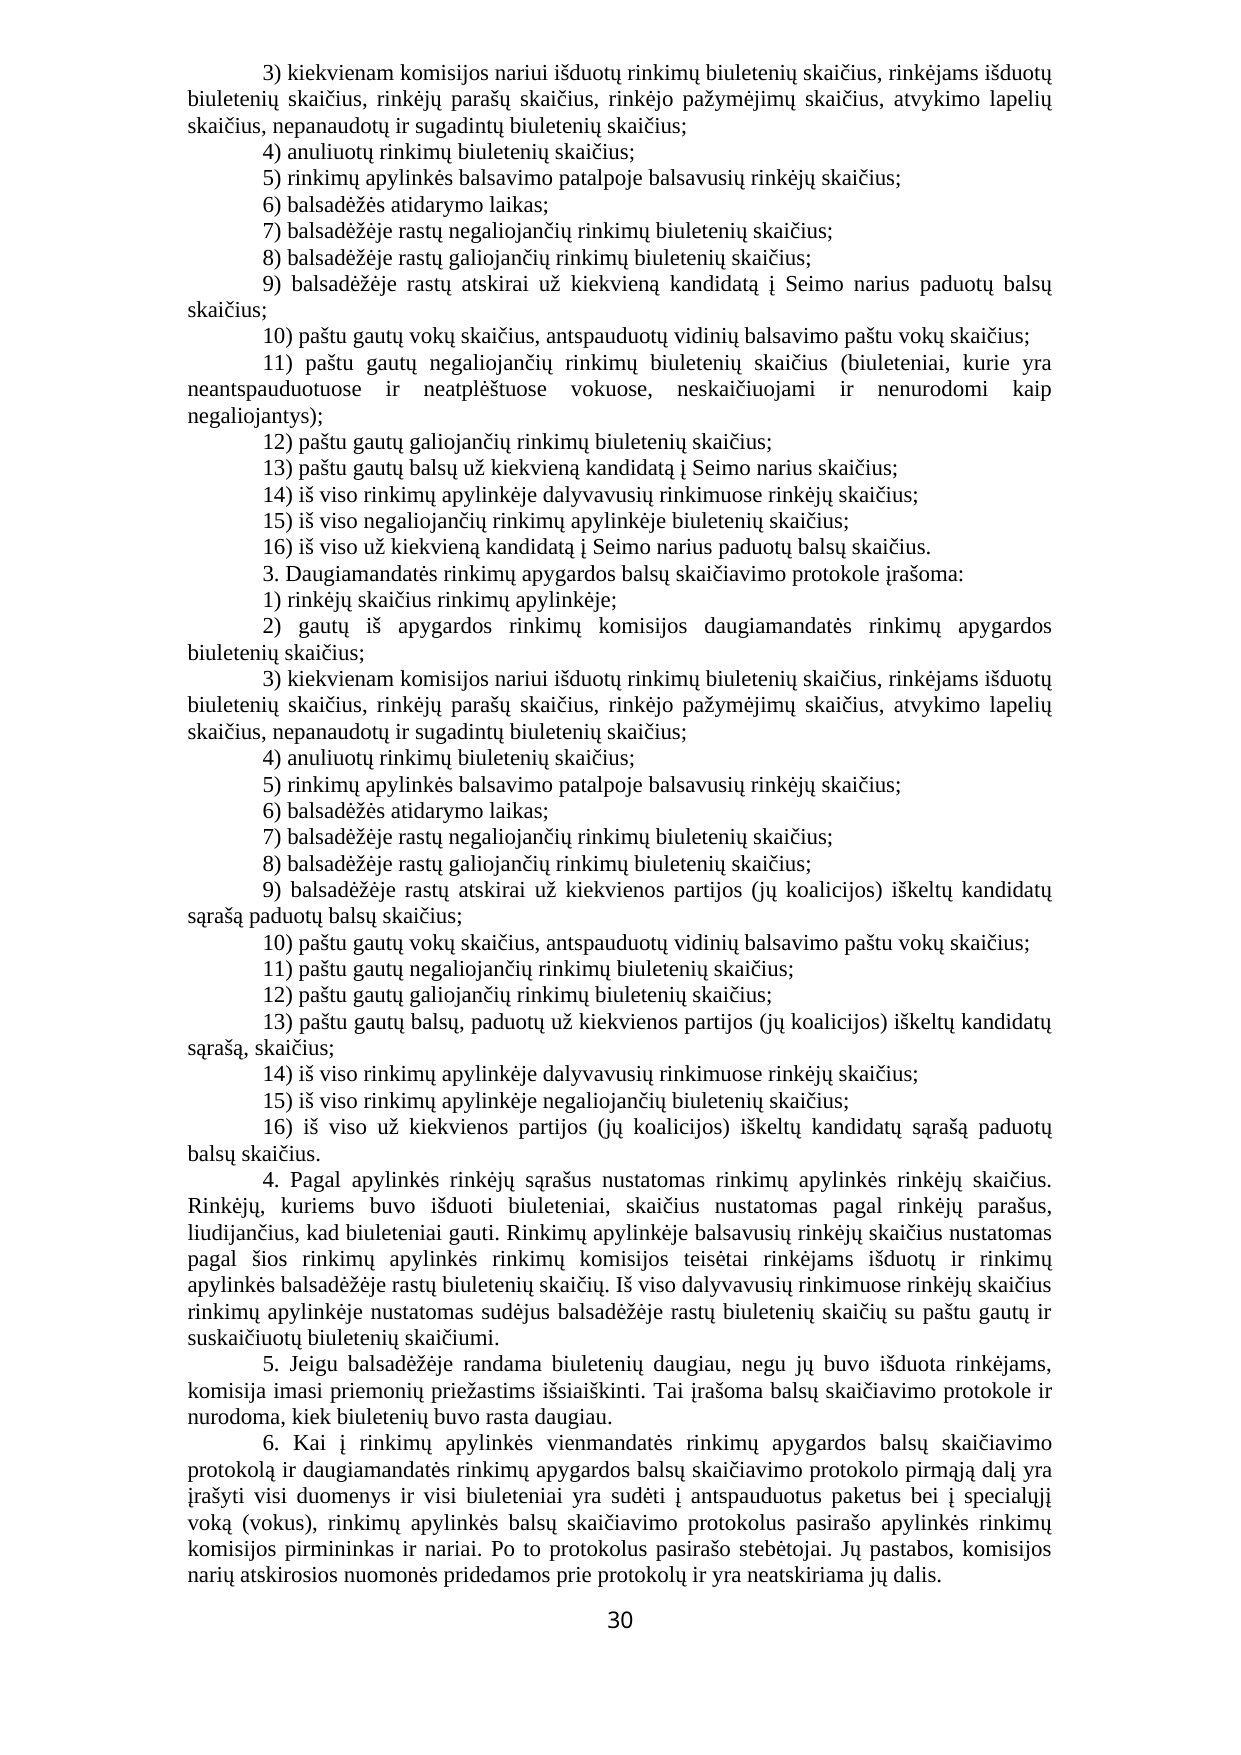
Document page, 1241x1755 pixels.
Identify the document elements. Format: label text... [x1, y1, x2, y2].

text 13) paštu gautų balsų, paduotų už kiekvienos partijos (jų koalicijos) iškeltų kandidatų sąrašą, skaičius; [187, 1008, 1053, 1061]
text 16) iš viso už kiekvienos partijos (jų koalicijos) iškeltų kandidatų sąrašą paduotų balsų skaičius. [187, 1113, 1053, 1166]
text 12) paštu gautų galiojančių rinkimų biuletenių skaičius; [187, 981, 1053, 1008]
text 3) kiekvienam komisijos nariui išduotų rinkimų biuletenių skaičius, rinkėjams išduotų biuletenių skaičius, rinkėjų parašų skaičius, rinkėjo pažymėjimų skaičius, atvykimo lapelių skaičius, nepanaudotų ir sugadintų biuletenių skaičius; [187, 59, 1053, 138]
text 12) paštu gautų galiojančių rinkimų biuletenių skaičius; [187, 428, 1053, 454]
text 4) anuliuotų rinkimų biuletenių skaičius; [187, 744, 1053, 771]
text 1) rinkėjų skaičius rinkimų apylinkėje; [187, 586, 1053, 612]
text 6) balsadėžės atidarymo laikas; [187, 191, 1053, 217]
text 3) kiekvienam komisijos nariui išduotų rinkimų biuletenių skaičius, rinkėjams išduotų biuletenių skaičius, rinkėjų parašų skaičius, rinkėjo pažymėjimų skaičius, atvykimo lapelių skaičius, nepanaudotų ir sugadintų biuletenių skaičius; [187, 665, 1053, 744]
text 8) balsadėžėje rastų galiojančių rinkimų biuletenių skaičius; [187, 243, 1053, 270]
text 6) balsadėžės atidarymo laikas; [187, 797, 1053, 823]
text 15) iš viso rinkimų apylinkėje negaliojančių biuletenių skaičius; [187, 1087, 1053, 1113]
text 11) paštu gautų negaliojančių rinkimų biuletenių skaičius (biuleteniai, kurie yra neantspauduotuose ir neatplėštuose vokuose, neskaičiuojami ir nenurodomi kaip negaliojantys); [187, 349, 1053, 428]
text 6. Kai į rinkimų apylinkės vienmandatės rinkimų apygardos balsų skaičiavimo protokolą ir daugiamandatės rinkimų apygardos balsų skaičiavimo protokolo pirmąją dalį yra įrašyti visi duomenys ir visi biuleteniai yra sudėti į antspauduotus paketus bei į specialųjį voką (vokus), rinkimų apylinkės balsų skaičiavimo protokolus pasirašo apylinkės rinkimų komisijos pirmininkas ir nariai. Po to protokolus pasirašo stebėtojai. Jų pastabos, komisijos narių atskirosios nuomonės pridedamos prie protokolų ir yra neatskiriama jų dalis. [187, 1429, 1053, 1588]
text 2) gautų iš apygardos rinkimų komisijos daugiamandatės rinkimų apygardos biuletenių skaičius; [187, 612, 1053, 665]
text 13) paštu gautų balsų už kiekvieną kandidatą į Seimo narius skaičius; [187, 454, 1053, 481]
text 10) paštu gautų vokų skaičius, antspauduotų vidinių balsavimo paštu vokų skaičius; [187, 929, 1053, 955]
text 5. Jeigu balsadėžėje randama biuletenių daugiau, negu jų buvo išduota rinkėjams, komisija imasi priemonių priežastims išsiaiškinti. Tai įrašoma balsų skaičiavimo protokole ir nurodoma, kiek biuletenių buvo rasta daugiau. [187, 1350, 1053, 1429]
text 10) paštu gautų vokų skaičius, antspauduotų vidinių balsavimo paštu vokų skaičius; [187, 323, 1053, 349]
text 7) balsadėžėje rastų negaliojančių rinkimų biuletenių skaičius; [187, 217, 1053, 243]
text 9) balsadėžėje rastų atskirai už kiekvienos partijos (jų koalicijos) iškeltų kandidatų sąrašą paduotų balsų skaičius; [187, 876, 1053, 929]
text 8) balsadėžėje rastų galiojančių rinkimų biuletenių skaičius; [187, 850, 1053, 876]
text 5) rinkimų apylinkės balsavimo patalpoje balsavusių rinkėjų skaičius; [187, 164, 1053, 191]
text 16) iš viso už kiekvieną kandidatą į Seimo narius paduotų balsų skaičius. [187, 533, 1053, 560]
text 5) rinkimų apylinkės balsavimo patalpoje balsavusių rinkėjų skaičius; [187, 771, 1053, 797]
text 14) iš viso rinkimų apylinkėje dalyvavusių rinkimuose rinkėjų skaičius; [187, 481, 1053, 507]
text 4. Pagal apylinkės rinkėjų sąrašus nustatomas rinkimų apylinkės rinkėjų skaičius. Rinkėjų, kuriems buvo išduoti biuleteniai, skaičius nustatomas pagal rinkėjų parašus, liudijančius, kad biuleteniai gauti. Rinkimų apylinkėje balsavusių rinkėjų skaičius nustatomas pagal šios rinkimų apylinkės rinkimų komisijos teisėtai rinkėjams išduotų ir rinkimų apylinkės balsadėžėje rastų biuletenių skaičių. Iš viso dalyvavusių rinkimuose rinkėjų skaičius rinkimų apylinkėje nustatomas sudėjus balsadėžėje rastų biuletenių skaičių su paštu gautų ir suskaičiuotų biuletenių skaičiumi. [187, 1166, 1053, 1350]
text 7) balsadėžėje rastų negaliojančių rinkimų biuletenių skaičius; [187, 823, 1053, 850]
text 15) iš viso negaliojančių rinkimų apylinkėje biuletenių skaičius; [187, 507, 1053, 533]
text 9) balsadėžėje rastų atskirai už kiekvieną kandidatą į Seimo narius paduotų balsų skaičius; [187, 270, 1053, 323]
text 14) iš viso rinkimų apylinkėje dalyvavusių rinkimuose rinkėjų skaičius; [187, 1061, 1053, 1087]
text 3. Daugiamandatės rinkimų apygardos balsų skaičiavimo protokole įrašoma: [187, 560, 1053, 586]
text 4) anuliuotų rinkimų biuletenių skaičius; [187, 138, 1053, 164]
text 11) paštu gautų negaliojančių rinkimų biuletenių skaičius; [187, 955, 1053, 981]
